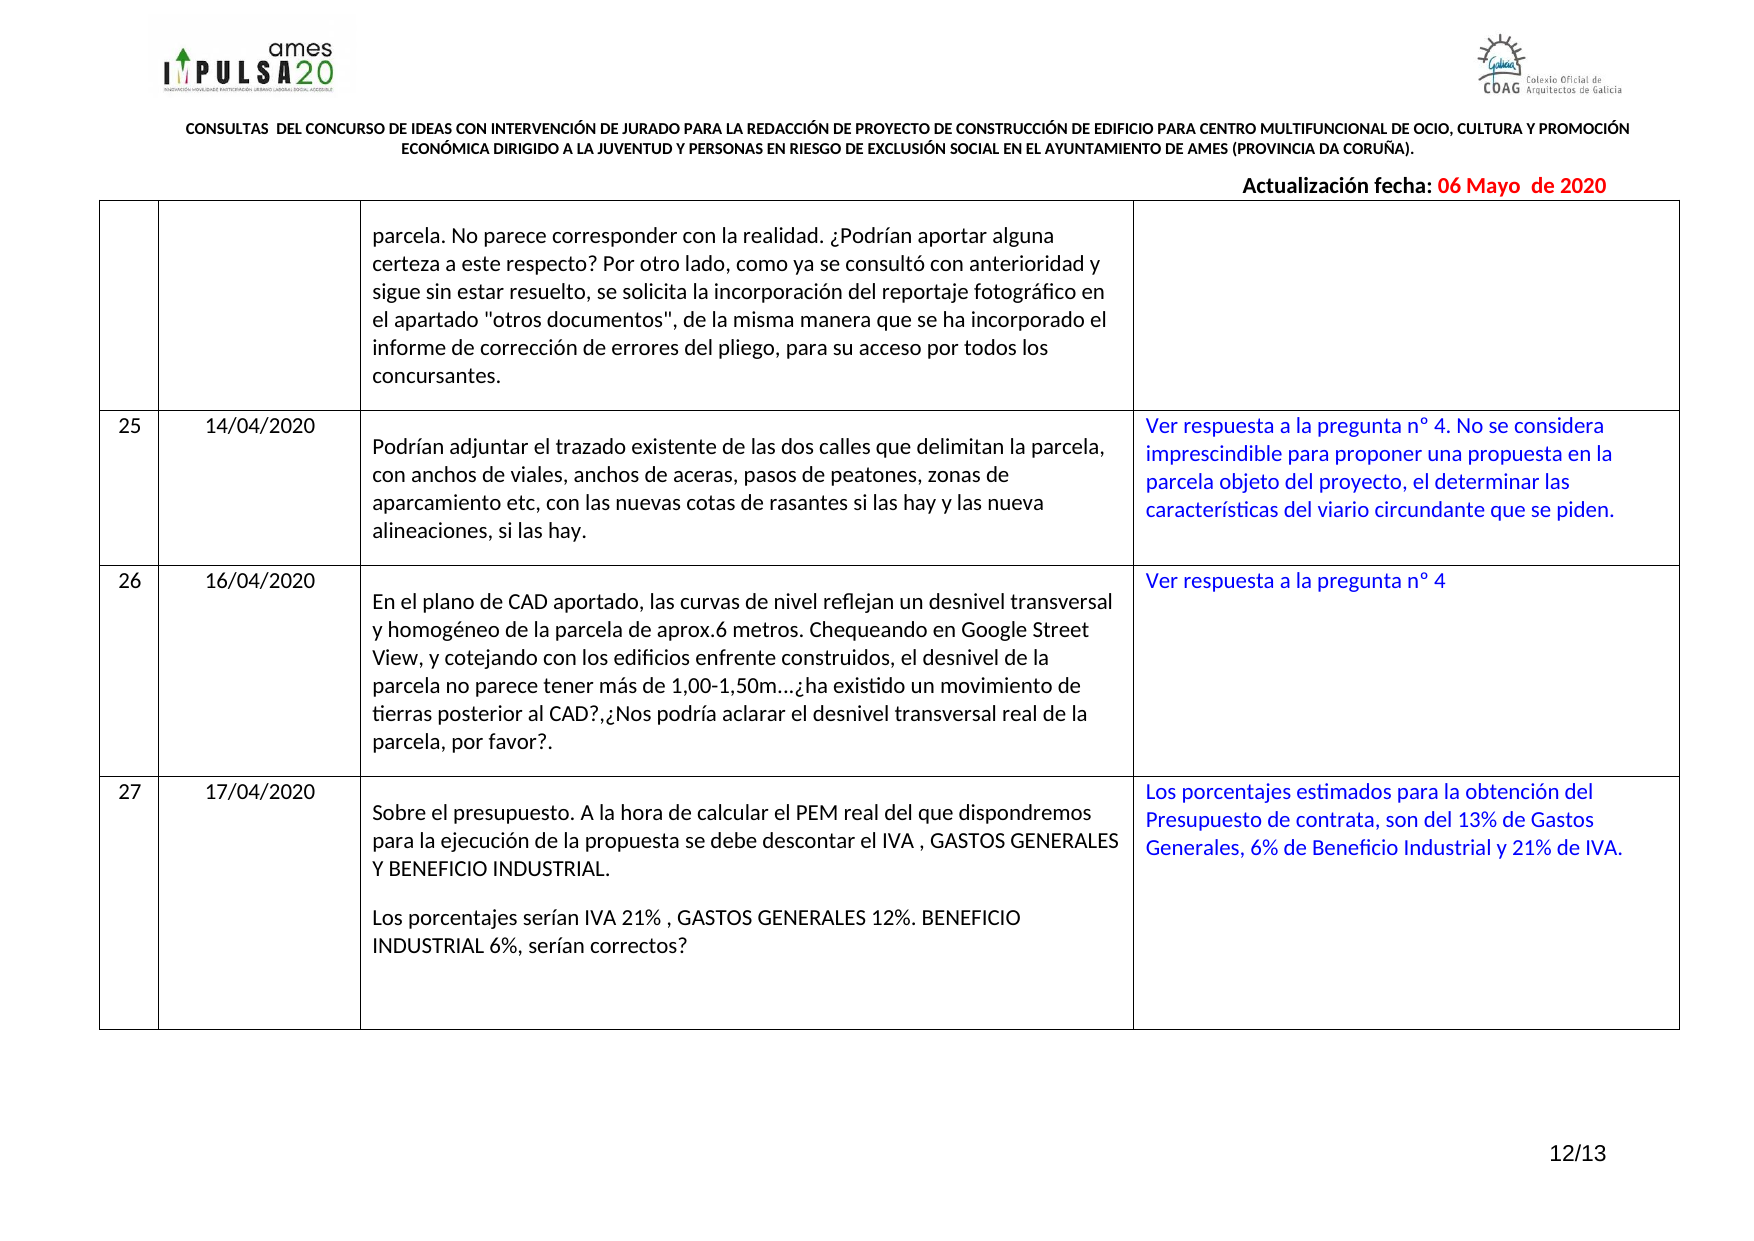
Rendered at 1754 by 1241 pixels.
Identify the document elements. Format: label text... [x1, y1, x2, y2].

table_cell 27 [100, 777, 158, 1028]
table_cell 26 [100, 566, 158, 776]
table_cell parcela. No parece corresponder con la realidad. ¿Podrían aportar alguna certeza a este respecto? Por otro lado, como ya se consultó con anterioridad y sigue sin estar resuelto, se solicita la incorporación del reportaje fotográfico en el apartado "otros documentos", de la misma manera que se ha incorporado el informe de corrección de errores del pliego, para su acceso por todos los concursantes. [361, 201, 1133, 410]
table_cell Sobre el presupuesto. A la hora de calcular el PEM real del que dispondremos para la ejecución de la propuesta se debe descontar el IVA , GASTOS GENERALES Y BENEFICIO INDUSTRIAL. Los porcentajes serían IVA 21% , GASTOS GENERALES 12%. BENEFICIO INDUSTRIAL 6%, serían correctos? [361, 777, 1133, 1028]
table_cell [159, 201, 360, 410]
table_cell En el plano de CAD aportado, las curvas de nivel reflejan un desnivel transversal y homogéneo de la parcela de aprox.6 metros. Chequeando en Google Street View, y cotejando con los edificios enfrente construidos, el desnivel de la parcela no parece tener más de 1,00-1,50m...¿ha existido un movimiento de tierras posterior al CAD?,¿Nos podría aclarar el desnivel transversal real de la parcela, por favor?. [361, 566, 1133, 776]
picture [1467, 24, 1629, 104]
table_cell 16/04/2020 [159, 566, 360, 776]
table_cell 14/04/2020 [159, 411, 360, 565]
table_cell Podrían adjuntar el trazado existente de las dos calles que delimitan la parcela, con anchos de viales, anchos de aceras, pasos de peatones, zonas de aparcamiento etc, con las nuevas cotas de rasantes si las hay y las nueva alineaciones, si las hay. [361, 411, 1133, 565]
table_cell Ver respuesta a la pregunta nº 4 [1134, 566, 1679, 776]
table_cell [100, 201, 158, 410]
table_cell Los porcentajes estimados para la obtención del Presupuesto de contrata, son del 13% de Gastos Generales, 6% de Beneficio Industrial y 21% de IVA. [1134, 777, 1679, 1028]
table_cell [1134, 201, 1679, 410]
table_cell 25 [100, 411, 158, 565]
table_cell 17/04/2020 [159, 777, 360, 1028]
table_cell Ver respuesta a la pregunta nº 4. No se considera imprescindible para proponer una propuesta en la parcela objeto del proyecto, el determinar las características del viario circundante que se piden. [1134, 411, 1679, 565]
picture [147, 14, 357, 98]
